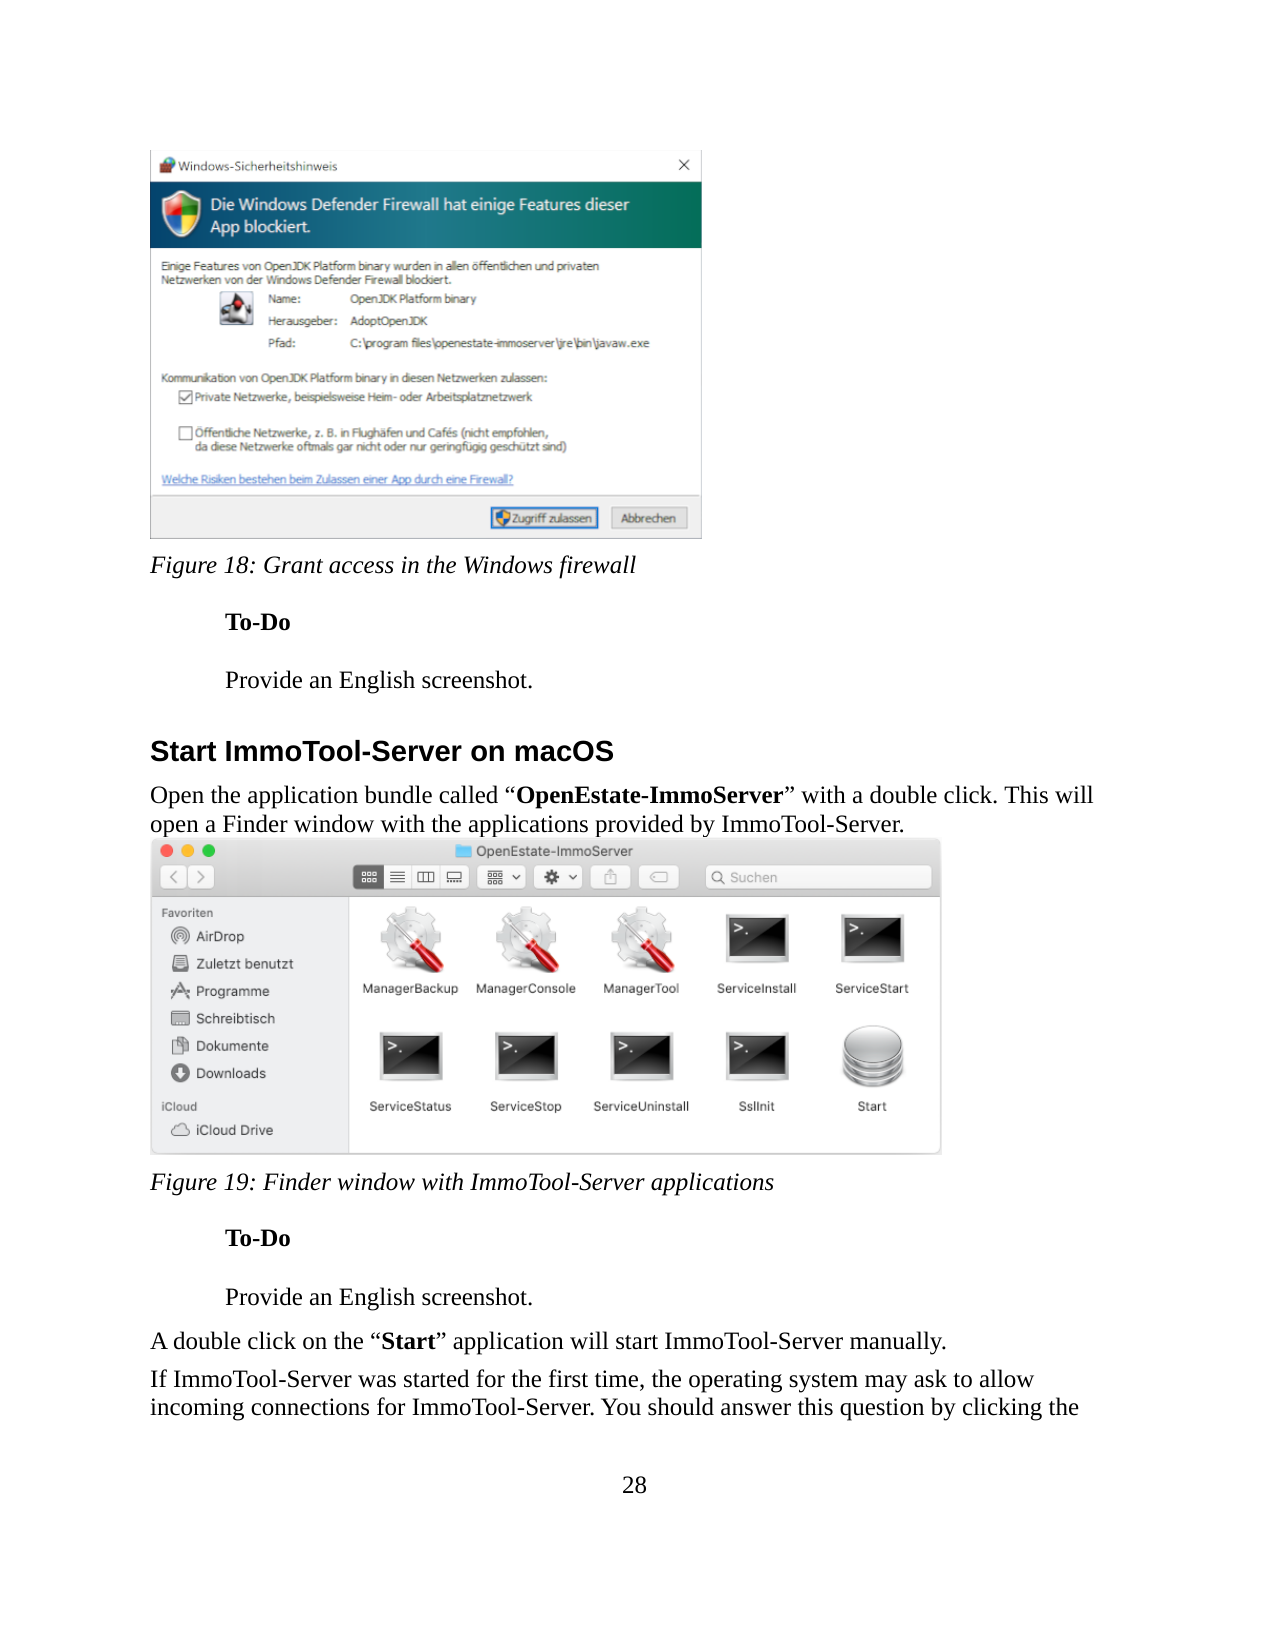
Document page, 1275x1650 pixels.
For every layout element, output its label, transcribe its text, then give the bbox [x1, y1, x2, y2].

text A double click on the “Start” application will start ImmoTool-Server manually. [150, 1326, 1125, 1355]
text Figure 19: Finder window with ImmoTool-Server applications [150, 1167, 1125, 1196]
subtitle Start ImmoTool-Server on macOS [150, 734, 1125, 768]
text Provide an English screenshot. [225, 1282, 1125, 1311]
text To-Do [225, 1223, 1125, 1252]
picture [150, 150, 702, 539]
text Figure 18: Grant access in the Windows firewall [150, 551, 1125, 579]
picture [150, 837, 942, 1155]
text Open the application bundle called “OpenEstate-ImmoServer” with a double click. This will open a Finder window with the applications provided by ImmoTool-Server. [150, 780, 1125, 838]
text If ImmoTool-Server was started for the first time, the operating system may ask to allow incoming connections for ImmoTool-Server. You should answer this question by clicking the [150, 1364, 1125, 1421]
text To-Do [225, 607, 1125, 636]
text Provide an English screenshot. [225, 666, 1125, 694]
